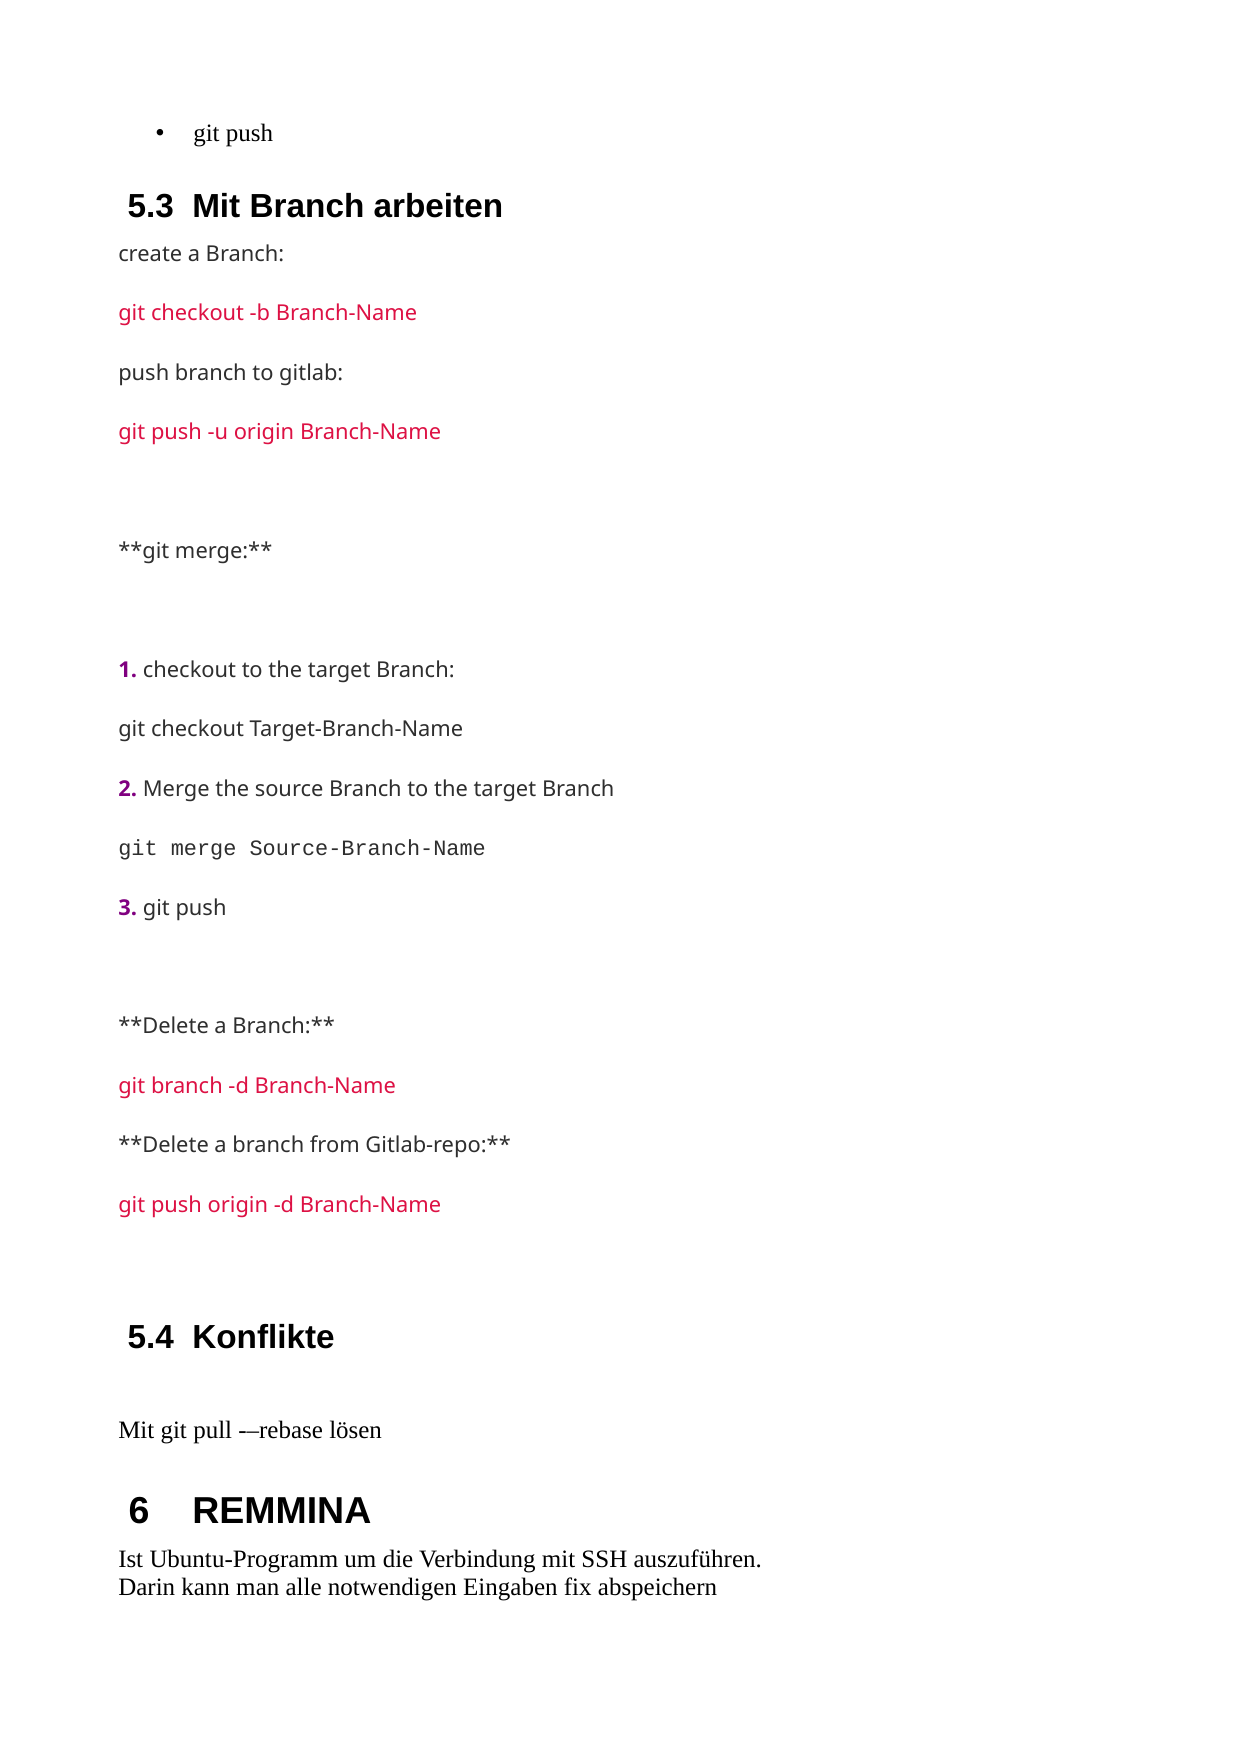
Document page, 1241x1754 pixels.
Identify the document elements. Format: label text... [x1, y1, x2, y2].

text git push origin -d Branch-Name [118, 1189, 1122, 1219]
text create a Branch: [118, 237, 1122, 267]
text git checkout -b Branch-Name [118, 297, 1122, 327]
text **Delete a Branch:** [118, 1011, 1122, 1040]
text push branch to gitlab: [118, 356, 1122, 386]
text **Delete a branch from Gitlab-repo:** [118, 1129, 1122, 1159]
subtitle Konflikte [118, 1317, 1122, 1355]
subtitle Mit Branch arbeiten [118, 187, 1122, 225]
text git checkout Target-Branch-Name [118, 713, 1122, 743]
text git branch -d Branch-Name [118, 1070, 1122, 1100]
list git push [156, 118, 1122, 147]
text 3. git push [118, 892, 1122, 921]
subtitle REMMINA [118, 1488, 1122, 1531]
text 2. Merge the source Branch to the target Branch [118, 773, 1122, 803]
text Mit git pull -–rebase lösen [118, 1416, 1122, 1444]
text 1. checkout to the target Branch: [118, 654, 1122, 684]
text git merge Source-Branch-Name [118, 832, 1122, 862]
text git push -u origin Branch-Name [118, 416, 1122, 446]
text Ist Ubuntu-Programm um die Verbindung mit SSH auszuführen. Darin kann man alle notwendigen Eingaben fix abspeichern [118, 1544, 1122, 1601]
text **git merge:** [118, 535, 1122, 565]
